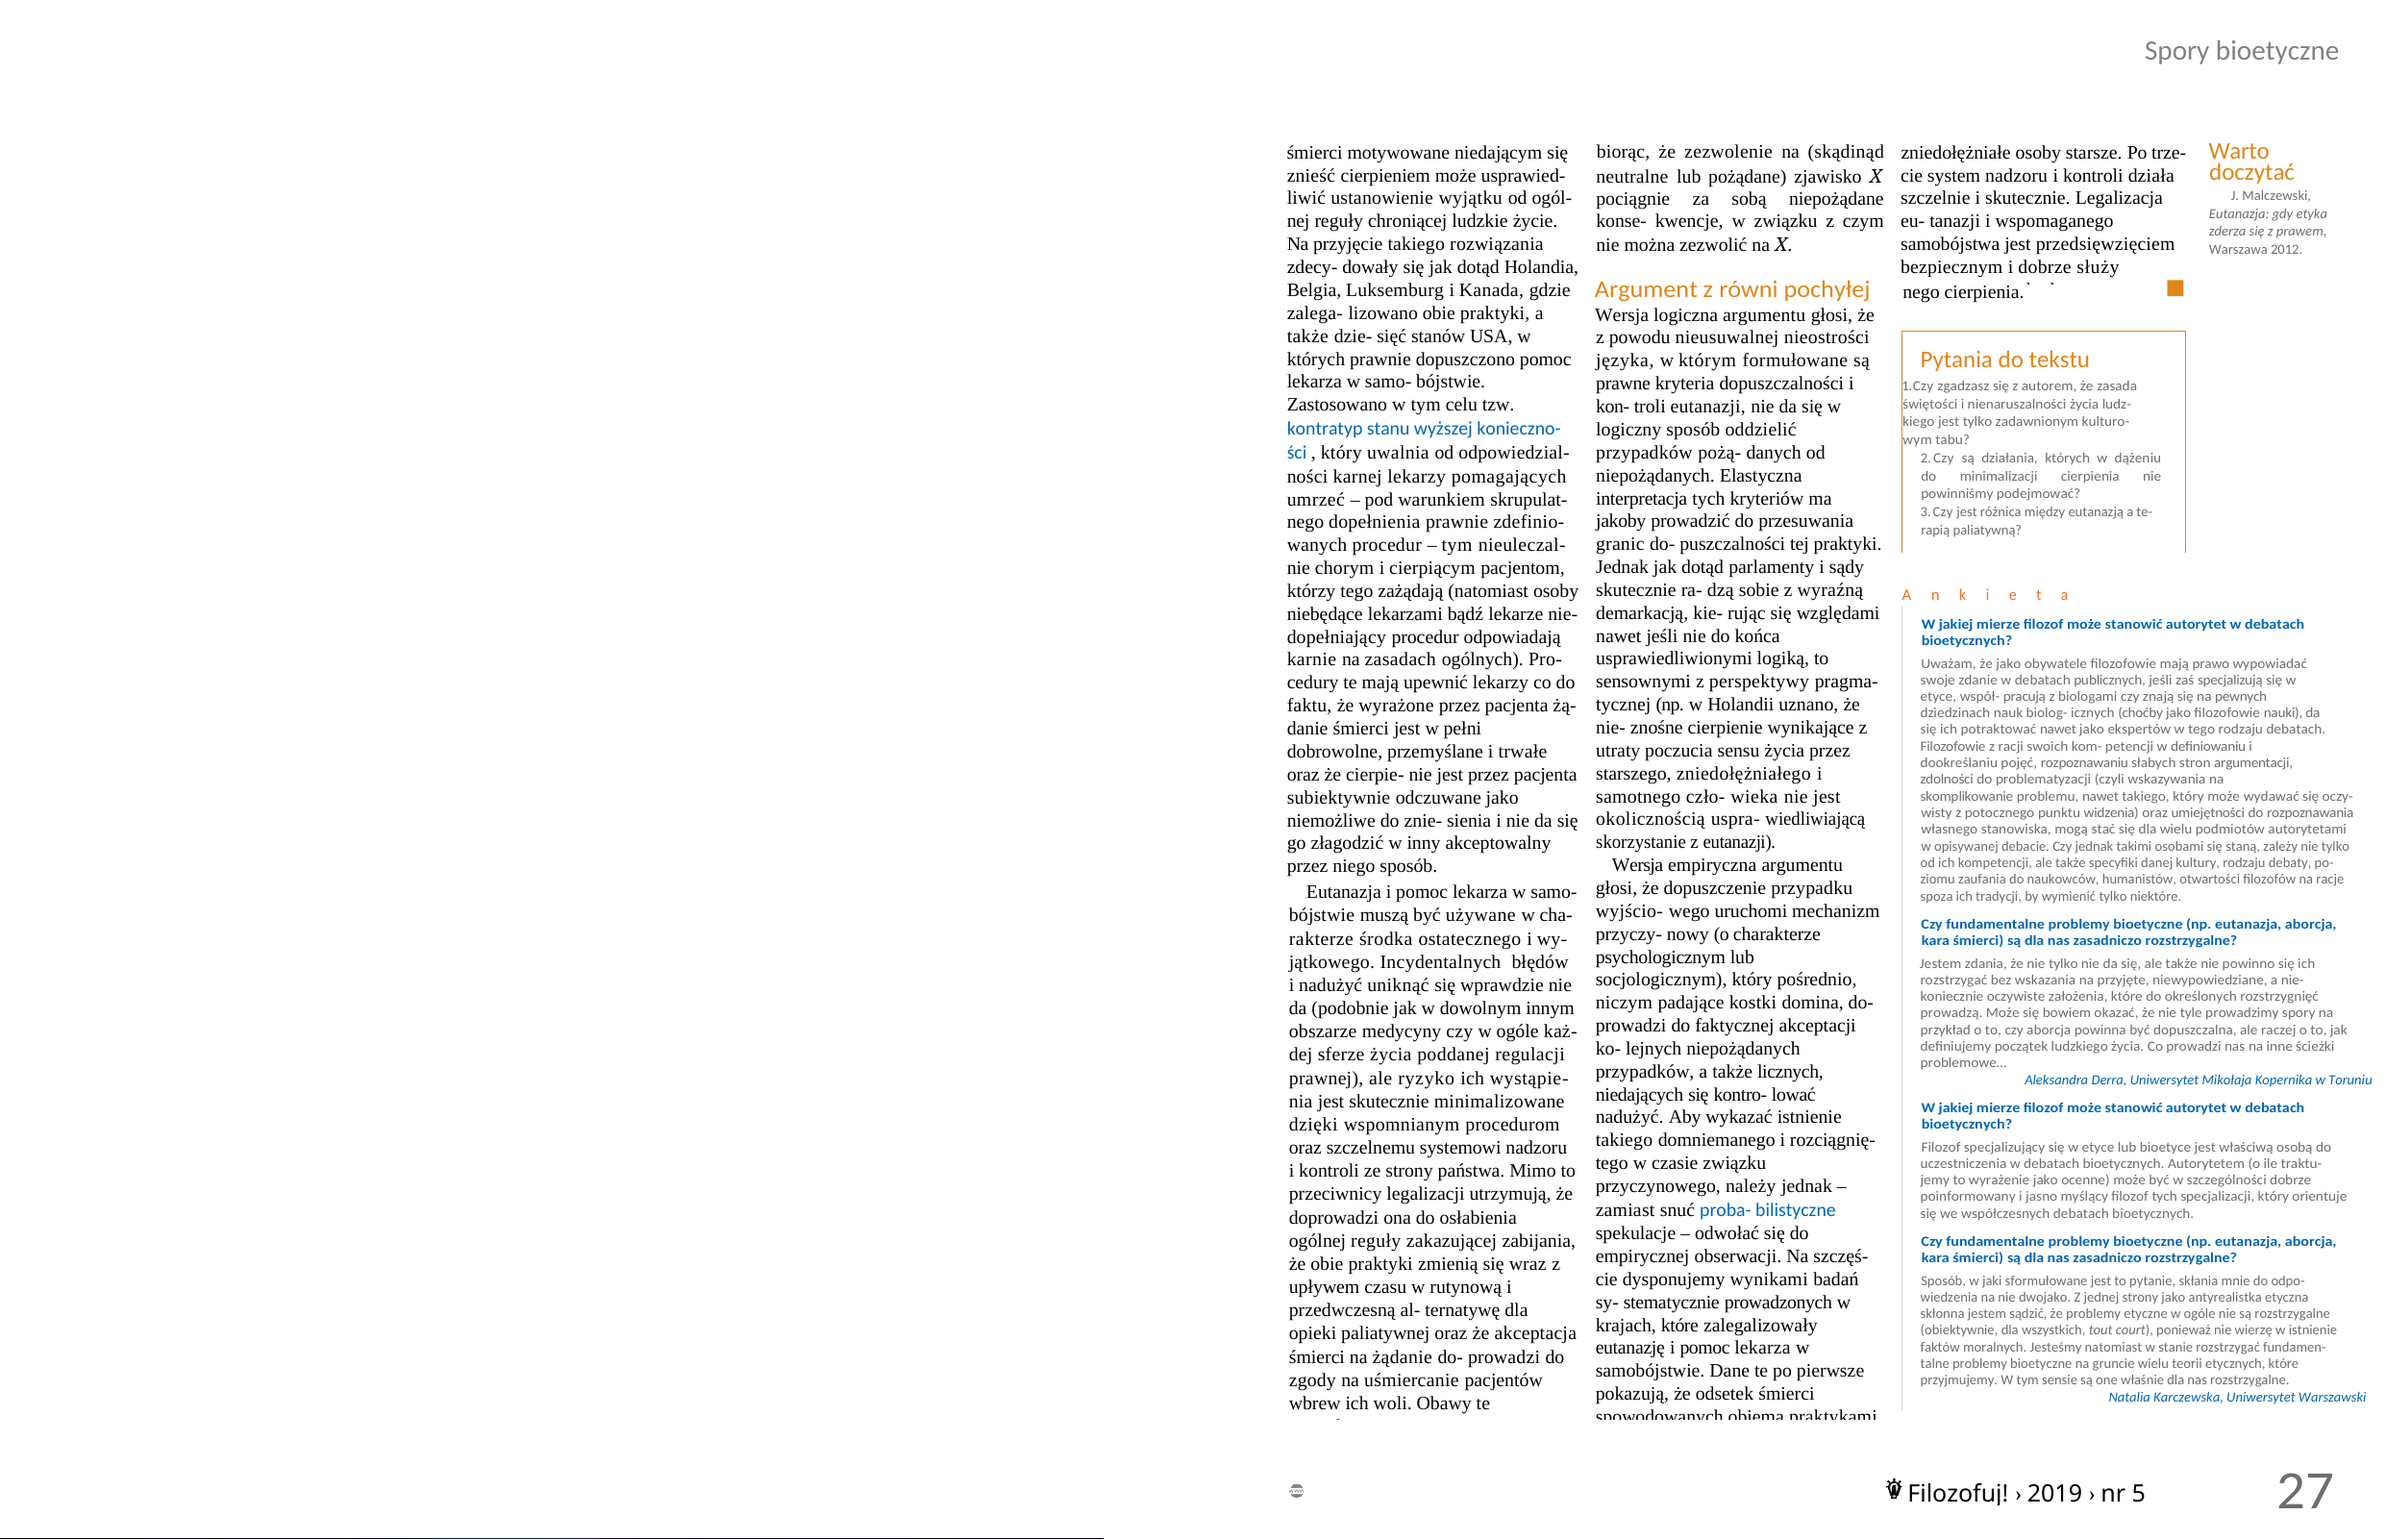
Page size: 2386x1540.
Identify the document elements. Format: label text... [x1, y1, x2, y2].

text Filozofuj! › 2019 › nr 5 (29) [1907, 1477, 2188, 1505]
text biorąc, że zezwolenie na (skądinąd neutralne lub pożądane) zjawisko X pociągnie za sobą niepożądane konse- kwencje, w związku z czym nie można zezwolić na X. [1596, 141, 1884, 257]
text Sposób, w jaki sformułowane jest to pytanie, skłania mnie do odpo- wiedzenia na nie dwojako. Z jednej strony jako antyrealistka etyczna skłonna jestem sądzić, że problemy etyczne w ogóle nie są rozstrzygalne (obiektywnie, dla wszystkich, tout court), ponieważ nie wierzę w istnienie faktów moralnych. Jesteśmy natomiast w stanie rozstrzygać fundamen- talne problemy bioetyczne na gruncie wielu teorii etycznych, które przyjmujemy. W tym sensie są one właśnie dla nas rozstrzygalne. [1920, 1272, 2349, 1388]
text Spory bioetyczne [2145, 33, 2341, 66]
text a [2061, 585, 2070, 601]
text Aleksandra Derra, Uniwersytet Mikołaja Kopernika w Toruniu [2025, 1071, 2384, 1088]
text J. Malczewski, Eutanazja: gdy etyka zderza się z prawem, Warszawa 2012. [2209, 186, 2329, 258]
text skomplikowanie problemu, nawet takiego, który może wydawać się oczy- wisty z potocznego punktu widzenia) oraz umiejętności do rozpoznawania własnego stanowiska, mogą stać się dla wielu podmiotów autorytetami [1920, 788, 2363, 838]
text nego cierpienia. [1902, 280, 2026, 302]
text Natalia Karczewska, Uniwersytet Warszawski [2108, 1388, 2384, 1405]
text 27 [2276, 1456, 2335, 1523]
text Warto doczytać [2208, 141, 2297, 186]
text Jestem zdania, że nie tylko nie da się, ale także nie powinno się ich rozstrzygać bez wskazania na przyjęte, niewypowiedziane, a nie- koniecznie oczywiste założenia, które do określonych rozstrzygnięć prowadzą. Może się bowiem okazać, że nie tyle prowadzimy spory na przykład o to, czy aborcja powinna być dopuszczalna, ale raczej o to, jak definiujemy początek ludzkiego życia. Co prowadzi nas na inne ścieżki problemowe… [1920, 955, 2363, 1071]
text W jakiej mierze filozof może stanowić autorytet w debatach bioetycznych? [1921, 1100, 2330, 1132]
text i [1986, 585, 1991, 601]
text Eutanazja i pomoc lekarza w samo- bójstwie muszą być używane w cha- rakterze środka ostatecznego i wy- jątkowego. Incydentalnych błędów i nadużyć uniknąć się wprawdzie nie da (podobnie jak w dowolnym innym obszarze medycyny czy w ogóle każ- dej sferze życia poddanej regulacji prawnej), ale ryzyko ich wystąpie- nia jest skutecznie minimalizowane dzięki wspomnianym procedurom oraz szczelnemu systemowi nadzoru i kontroli ze strony państwa. Mimo to przeciwnicy legalizacji utrzymują, że doprowadzi ona do osłabienia ogólnej reguły zakazującej zabijania, że obie praktyki zmienią się wraz z upływem czasu w rutynową i przedwczesną al- ternatywę dla opieki paliatywnej oraz że akceptacja śmierci na żądanie do- prowadzi do zgody na uśmiercanie pacjentów wbrew ich woli. Obawy te uzasadniane są za pomocą argumentu z równi pochyłej (slippery slope argu- ment). Zakłada on, najogólniej rzecz [1289, 881, 1578, 1419]
text Wersja empiryczna argumentu głosi, że dopuszczenie przypadku wyjścio- wego uruchomi mechanizm przyczy- nowy (o charakterze psychologicznym lub socjologicznym), który pośrednio, niczym padające kostki domina, do- prowadzi do faktycznej akceptacji ko- lejnych niepożądanych przypadków, a także licznych, niedających się kontro- lować nadużyć. Aby wykazać istnienie takiego domniemanego i rozciągnię- tego w czasie związku przyczynowego, należy jednak – zamiast snuć proba- bilistyczne spekulacje – odwołać się do empirycznej obserwacji. Na szczęś- cie dysponujemy wynikami badań sy- stematycznie prowadzonych w krajach, które zalegalizowały eutanazję i pomoc lekarza w samobójstwie. Dane te po pierwsze pokazują, że odsetek śmierci spowodowanych obiema praktykami utrzymuje się na bardzo niskim i re- latywnie stałym poziomie. Po drugie nie są one wcale nadużywane wobec członków upośledzonych i podatnych na wiktymizację grup społecznych, ta- kich jak np. mniejszości etniczne czy [1595, 854, 1884, 1419]
text t [2036, 585, 2043, 601]
text filozofuj.eu redakcja@filozofuj.eu [1306, 1480, 1537, 1503]
list Czy są działania, których w dążeniu do minimalizacji cierpienia nie powinniśmy podejmować? [1921, 449, 2161, 502]
text w stanie wyższej konieczności. Zgodnie z art. 26 § 2 Kodeksu Karnego nie popełnia prze- stępstwa także ten, kto ratu- jąc dobro chronione prawem w warunkach określonych wy- żej, poświęca dobro, które nie przedstawia wartości wyższej od dobra ratowanego. [904, 674, 1084, 834]
text Filozof specjalizujący się w etyce lub bioetyce jest właściwą osobą do uczestniczenia w debatach bioetycznych. Autorytetem (o ile traktu- jemy to wyrażenie jako ocenne) może być w szczególności dobrze poinformowany i jasno myślący filozof tych specjalizacji, który orientuje się we współczesnych debatach bioetycznych. [1920, 1138, 2349, 1222]
text Wersja logiczna argumentu głosi, że z powodu nieusuwalnej nieostrości języka, w którym formułowane są prawne kryteria dopuszczalności i kon- troli eutanazji, nie da się w logiczny sposób oddzielić przypadków pożą- danych od niepożądanych. Elastyczna interpretacja tych kryteriów ma jakoby prowadzić do przesuwania granic do- puszczalności tej praktyki. Jednak jak dotąd parlamenty i sądy skutecznie ra- dzą sobie z wyraźną demarkacją, kie- rując się względami nawet jeśli nie do końca usprawiedliwionymi logiką, to sensownymi z perspektywy pragma- tycznej (np. w Holandii uznano, że nie- znośne cierpienie wynikające z utraty poczucia sensu życia przez starszego, zniedołężniałego i samotnego czło- wieka nie jest okolicznością uspra- wiedliwiającą skorzystanie z eutanazji). [1595, 304, 1884, 853]
text kontRatyp to okoliczność wyłączająca karną bezpraw- ność czynu. Jej zajście sprawia, że czyn, który nosi znamiona czynu zabronionego, nie jest przestępstwem. Kontratyp stosuje się w przypadku koli- zji prawnie chronionych dóbr. W kontratypie stanu wyższej konieczności chodzi o działa- nie w celu uchylenia bezpo- średniego niebezpieczeństwa, którego nie można uniknąć inaczej niż przez realizację znamion czynu zabronionego. Zgodnie z art. 26 § 1 Kodeksu Karnego nie popełnia prze- stępstwa ten, kto działa w celu uchylenia bezpośredniego niebezpieczeństwa grożącego jakiemukolwiek dobru chro- nionemu prawem, jeżeli nie- bezpieczeństwa nie można inaczej uniknąć, a dobro po- święcone przedstawia wartość niższą od dobra ratowanego. Obowiązujący obecnie przepis art. 26 § 1 KK znosi zatem bez- prawność działań podjętych [904, 151, 1088, 672]
text Czy fundamentalne problemy bioetyczne (np. eutanazja, aborcja, kara śmierci) są dla nas zasadniczo rozstrzygalne? [1921, 916, 2363, 949]
text zniedołężniałe osoby starsze. Po trze- cie system nadzoru i kontroli działa szczelnie i skutecznie. Legalizacja eu- tanazji i wspomaganego samobójstwa jest przedsięwzięciem bezpiecznym i dobrze służy minimalizacji zbęd- [1901, 141, 2191, 284]
text Uważam, że jako obywatele filozofowie mają prawo wypowiadać swoje zdanie w debatach publicznych, jeśli zaś specjalizują się w etyce, współ- pracują z biologami czy znają się na pewnych dziedzinach nauk biolog- icznych (choćby jako filozofowie nauki), da się ich potraktować nawet jako ekspertów w tego rodzaju debatach. Filozofowie z racji swoich kom- petencji w definiowaniu i dookreślaniu pojęć, rozpoznawaniu słabych stron argumentacji, zdolności do problematyzacji (czyli wskazywania na [1920, 655, 2330, 787]
text Pytania do tekstu [1920, 344, 2185, 373]
text k [1959, 585, 1968, 601]
text e [2008, 585, 2018, 601]
text A [1901, 585, 1913, 605]
text Czy fundamentalne problemy bioetyczne (np. eutanazja, aborcja, kara śmierci) są dla nas zasadniczo rozstrzygalne? [1921, 1233, 2363, 1266]
text pRobabiliStyczny – dotyczący prawdopodobieństwa lub za- ledwie prawdopodobny. [905, 853, 1084, 908]
text śmierci motywowane niedającym się znieść cierpieniem może usprawied- liwić ustanowienie wyjątku od ogól- nej reguły chroniącej ludzkie życie. Na przyjęcie takiego rozwiązania zdecy- dowały się jak dotąd Holandia, Belgia, Luksemburg i Kanada, gdzie zalega- lizowano obie praktyki, a także dzie- sięć stanów USA, w których prawnie dopuszczono pomoc lekarza w samo- bójstwie. Zastosowano w tym celu tzw. kontratyp stanu wyższej konieczno- ści , który uwalnia od odpowiedzial- ności karnej lekarzy pomagających umrzeć – pod warunkiem skrupulat- nego dopełnienia prawnie zdefinio- wanych procedur – tym nieuleczal- nie chorym i cierpiącym pacjentom, którzy tego zażądają (natomiast osoby niebędące lekarzami bądź lekarze nie- dopełniający procedur odpowiadają karnie na zasadach ogólnych). Pro- cedury te mają upewnić lekarzy co do faktu, że wyrażone przez pacjenta żą- danie śmierci jest w pełni dobrowolne, przemyślane i trwałe oraz że cierpie- nie jest przez pacjenta subiektywnie odczuwane jako niemożliwe do znie- sienia i nie da się go złagodzić w inny akceptowalny przez niego sposób. [1286, 141, 1579, 877]
text Argument z równi pochyłej [1595, 275, 1886, 304]
text  [2168, 282, 2187, 299]
text n [1930, 585, 1941, 601]
list Czy jest różnica między eutanazją a te- rapią paliatywną? [1920, 503, 2163, 538]
text w opisywanej debacie. Czy jednak takimi osobami się staną, zależy nie tylko od ich kompetencji, ale także specyfiki danej kultury, rodzaju debaty, po- ziomu zaufania do naukowców, humanistów, otwartości filozofów na racje spoza ich tradycji, by wymienić tylko niektóre. [1920, 838, 2363, 905]
list Czy zgadzasz się z autorem, że zasada świętości i nienaruszalności życia ludz- kiego jest tylko zadawnionym kulturo- wym tabu? [1902, 377, 2155, 448]
text W jakiej mierze filozof może stanowić autorytet w debatach bioetycznych? [1921, 616, 2330, 649]
